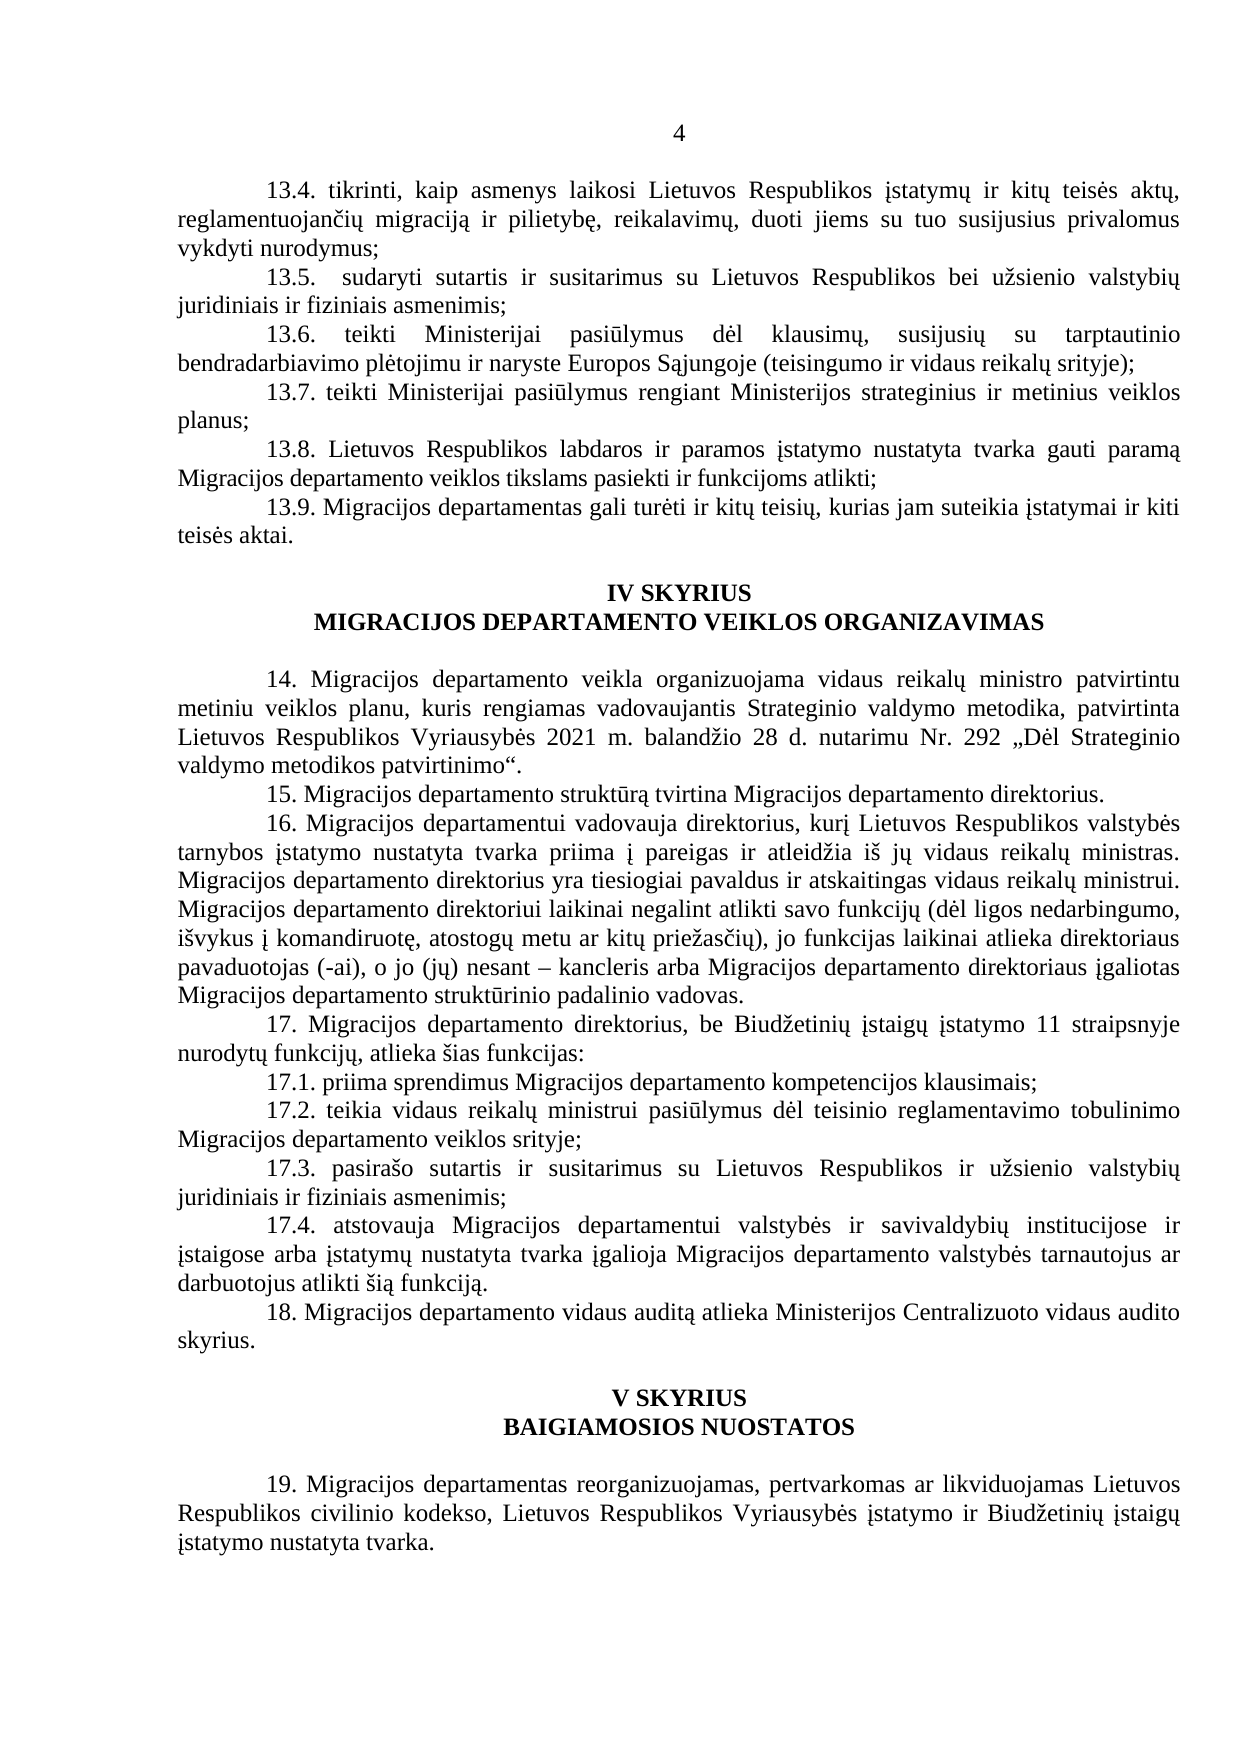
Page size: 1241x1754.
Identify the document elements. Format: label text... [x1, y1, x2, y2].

text 14. Migracijos departamento veikla organizuojama vidaus reikalų ministro patvirtintu metiniu veiklos planu, kuris rengiamas vadovaujantis Strateginio valdymo metodika, patvirtinta Lietuvos Respublikos Vyriausybės 2021 m. balandžio 28 d. nutarimu Nr. 292 „Dėl Strateginio valdymo metodikos patvirtinimo“. [177, 664, 1181, 779]
text 13.7. teikti Ministerijai pasiūlymus rengiant Ministerijos strateginius ir metinius veiklos planus; [177, 377, 1181, 434]
text 13.5. sudaryti sutartis ir susitarimus su Lietuvos Respublikos bei užsienio valstybių juridiniais ir fiziniais asmenimis; [177, 262, 1181, 319]
text 17.3. pasirašo sutartis ir susitarimus su Lietuvos Respublikos ir užsienio valstybių juridiniais ir fiziniais asmenimis; [177, 1153, 1181, 1211]
text 13.4. tikrinti, kaip asmenys laikosi Lietuvos Respublikos įstatymų ir kitų teisės aktų, reglamentuojančių migraciją ir pilietybę, reikalavimų, duoti jiems su tuo susijusius privalomus vykdyti nurodymus; [177, 176, 1181, 262]
text BAIGIAMOSIOS NUOSTATOS [177, 1412, 1181, 1441]
text V SKYRIUS [177, 1383, 1181, 1412]
text 16. Migracijos departamentui vadovauja direktorius, kurį Lietuvos Respublikos valstybės tarnybos įstatymo nustatyta tvarka priima į pareigas ir atleidžia iš jų vidaus reikalų ministras. Migracijos departamento direktorius yra tiesiogiai pavaldus ir atskaitingas vidaus reikalų ministrui. Migracijos departamento direktoriui laikinai negalint atlikti savo funkcijų (dėl ligos nedarbingumo, išvykus į komandiruotę, atostogų metu ar kitų priežasčių), jo funkcijas laikinai atlieka direktoriaus pavaduotojas (-ai), o jo (jų) nesant – kancleris arba Migracijos departamento direktoriaus įgaliotas Migracijos departamento struktūrinio padalinio vadovas. [177, 808, 1181, 1009]
text IV SKYRIUS [177, 578, 1181, 607]
text 17.4. atstovauja Migracijos departamentui valstybės ir savivaldybių institucijose ir įstaigose arba įstatymų nustatyta tvarka įgalioja Migracijos departamento valstybės tarnautojus ar darbuotojus atlikti šią funkciją. [177, 1211, 1181, 1297]
text MIGRACIJOS DEPARTAMENTO VEIKLOS ORGANIZAVIMAS [177, 607, 1181, 636]
text 17.2. teikia vidaus reikalų ministrui pasiūlymus dėl teisinio reglamentavimo tobulinimo Migracijos departamento veiklos srityje; [177, 1096, 1181, 1153]
text 13.8. Lietuvos Respublikos labdaros ir paramos įstatymo nustatyta tvarka gauti paramą Migracijos departamento veiklos tikslams pasiekti ir funkcijoms atlikti; [177, 434, 1181, 492]
text 13.9. Migracijos departamentas gali turėti ir kitų teisių, kurias jam suteikia įstatymai ir kiti teisės aktai. [177, 492, 1181, 549]
text 18. Migracijos departamento vidaus auditą atlieka Ministerijos Centralizuoto vidaus audito skyrius. [177, 1297, 1181, 1354]
text 17. Migracijos departamento direktorius, be Biudžetinių įstaigų įstatymo 11 straipsnyje nurodytų funkcijų, atlieka šias funkcijas: [177, 1009, 1181, 1067]
text 13.6. teikti Ministerijai pasiūlymus dėl klausimų, susijusių su tarptautinio bendradarbiavimo plėtojimu ir naryste Europos Sąjungoje (teisingumo ir vidaus reikalų srityje); [177, 319, 1181, 377]
text 17.1. priima sprendimus Migracijos departamento kompetencijos klausimais; [177, 1067, 1181, 1096]
text 19. Migracijos departamentas reorganizuojamas, pertvarkomas ar likviduojamas Lietuvos Respublikos civilinio kodekso, Lietuvos Respublikos Vyriausybės įstatymo ir Biudžetinių įstaigų įstatymo nustatyta tvarka. [177, 1469, 1181, 1556]
text 15. Migracijos departamento struktūrą tvirtina Migracijos departamento direktorius. [177, 779, 1181, 808]
